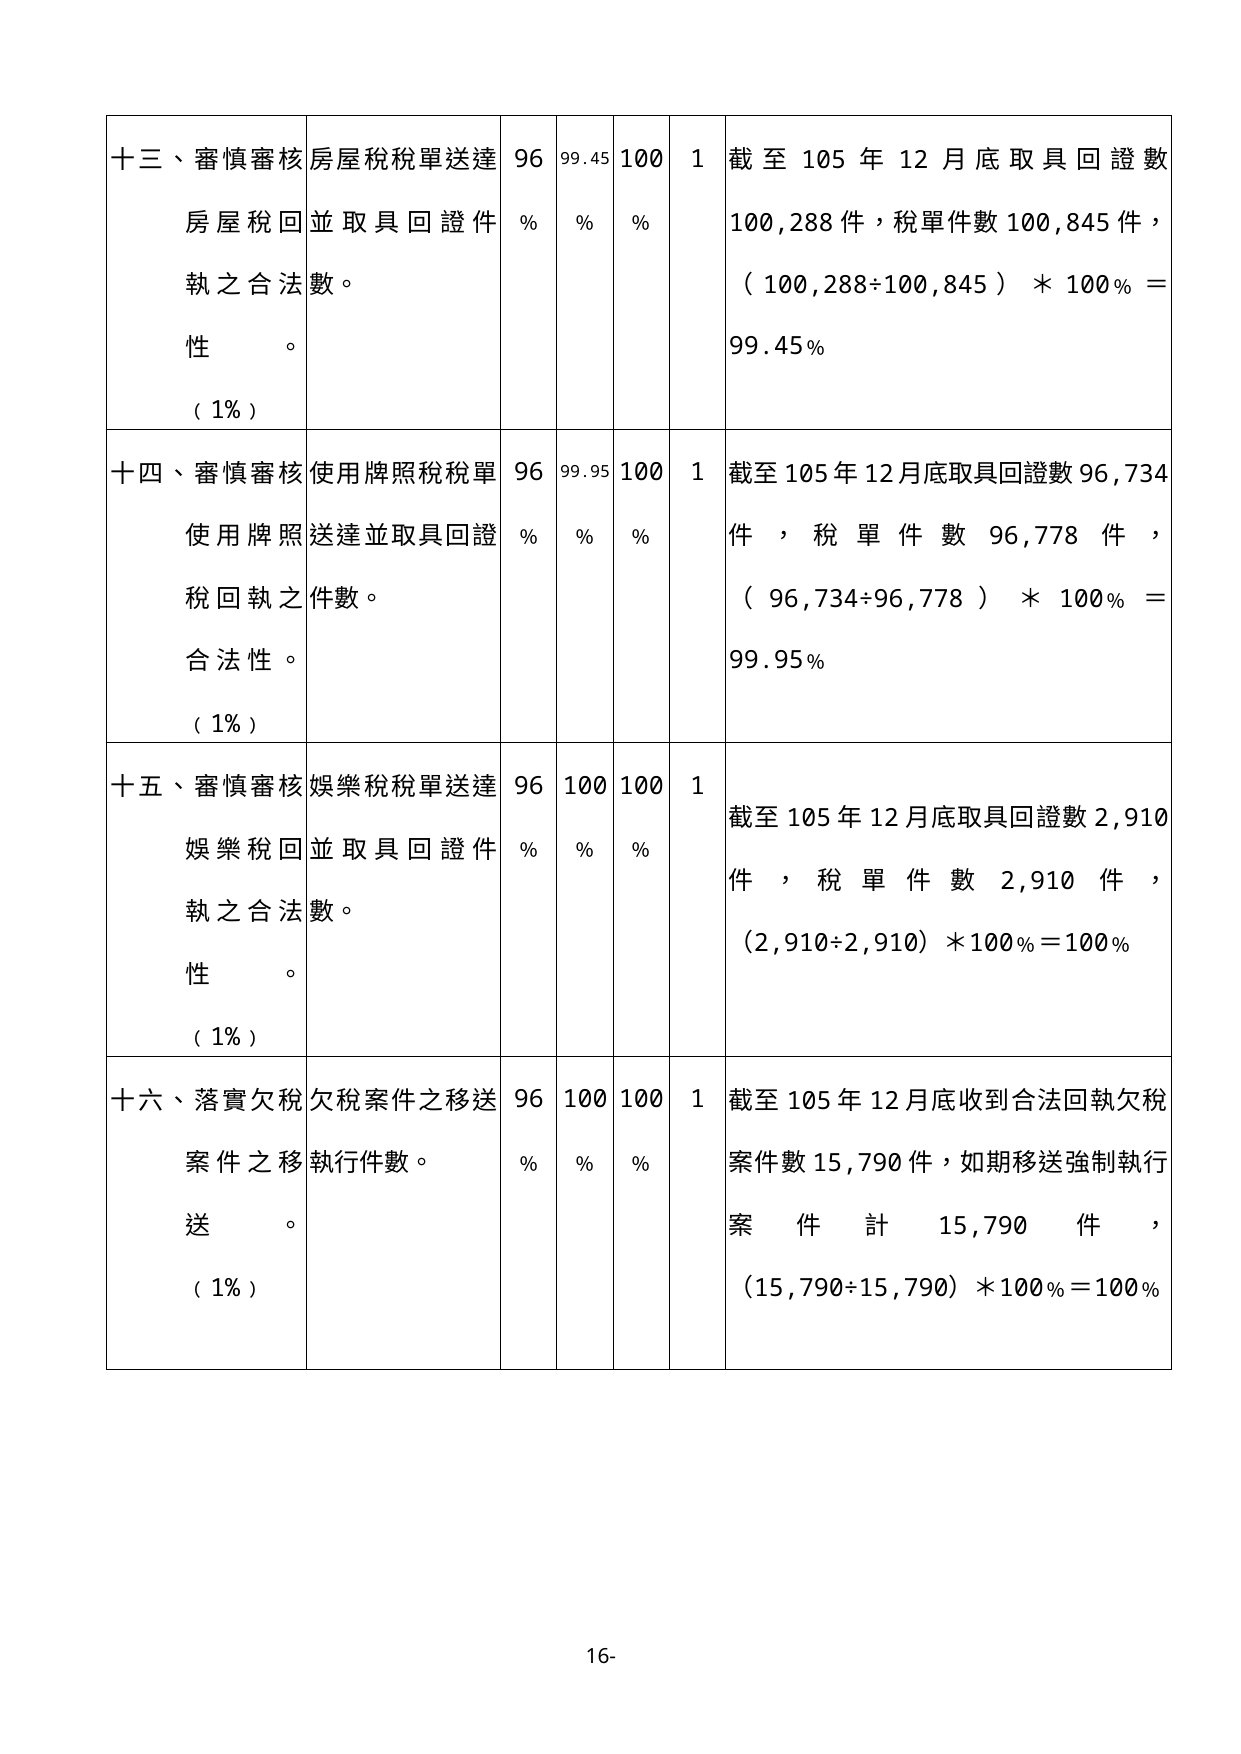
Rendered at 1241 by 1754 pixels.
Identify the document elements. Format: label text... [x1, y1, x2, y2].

table_cell 100﹪ [614, 743, 669, 1056]
table_cell 100﹪ [614, 430, 669, 742]
table_cell 娛樂稅稅單送達並取具回證件數。 [307, 743, 500, 1056]
table_cell 1 [670, 1057, 725, 1369]
table_cell 十六、落實欠稅案件之移送。﹙1%﹚ [107, 1057, 306, 1369]
table_cell 100﹪ [557, 1057, 613, 1369]
table_cell 欠稅案件之移送執行件數。 [307, 1057, 500, 1369]
table_cell 使用牌照稅稅單送達並取具回證件數。 [307, 430, 500, 742]
table_cell 96﹪ [501, 116, 556, 428]
table_cell 100﹪ [614, 1057, 669, 1369]
table_cell 100﹪ [557, 743, 613, 1056]
table_cell 截至105年12月底收到合法回執欠稅案件數15,790件，如期移送強制執行案件計15,790件，（15,790÷15,790）＊100﹪＝100﹪ [726, 1057, 1171, 1369]
table_cell 99.95﹪ [557, 430, 613, 742]
table_cell 96﹪ [501, 430, 556, 742]
table_cell 房屋稅稅單送達並取具回證件數。 [307, 116, 500, 428]
table_cell 1 [670, 116, 725, 428]
table_cell 99.45﹪ [557, 116, 613, 428]
table_cell 十三、審慎審核房屋稅回執之合法性。﹙1%﹚ [107, 116, 306, 428]
table_cell 1 [670, 430, 725, 742]
table_cell 1 [670, 743, 725, 1056]
table_cell 截至105年12月底取具回證數96,734件，稅單件數96,778件，（96,734÷96,778）＊100﹪＝99.95﹪ [726, 430, 1171, 742]
table_cell 100﹪ [614, 116, 669, 428]
table_cell 96﹪ [501, 743, 556, 1056]
table_cell 截至105年12月底取具回證數100,288件，稅單件數100,845件，（100,288÷100,845）＊100﹪＝99.45﹪ [726, 116, 1171, 428]
table_cell 十四、審慎審核使用牌照稅回執之合法性。﹙1%﹚ [107, 430, 306, 742]
table_cell 截至105年12月底取具回證數2,910件，稅單件數2,910件，（2,910÷2,910）＊100﹪＝100﹪ [726, 743, 1171, 1056]
table_cell 十五、審慎審核娛樂稅回執之合法性。﹙1%﹚ [107, 743, 306, 1056]
table_cell 96﹪ [501, 1057, 556, 1369]
